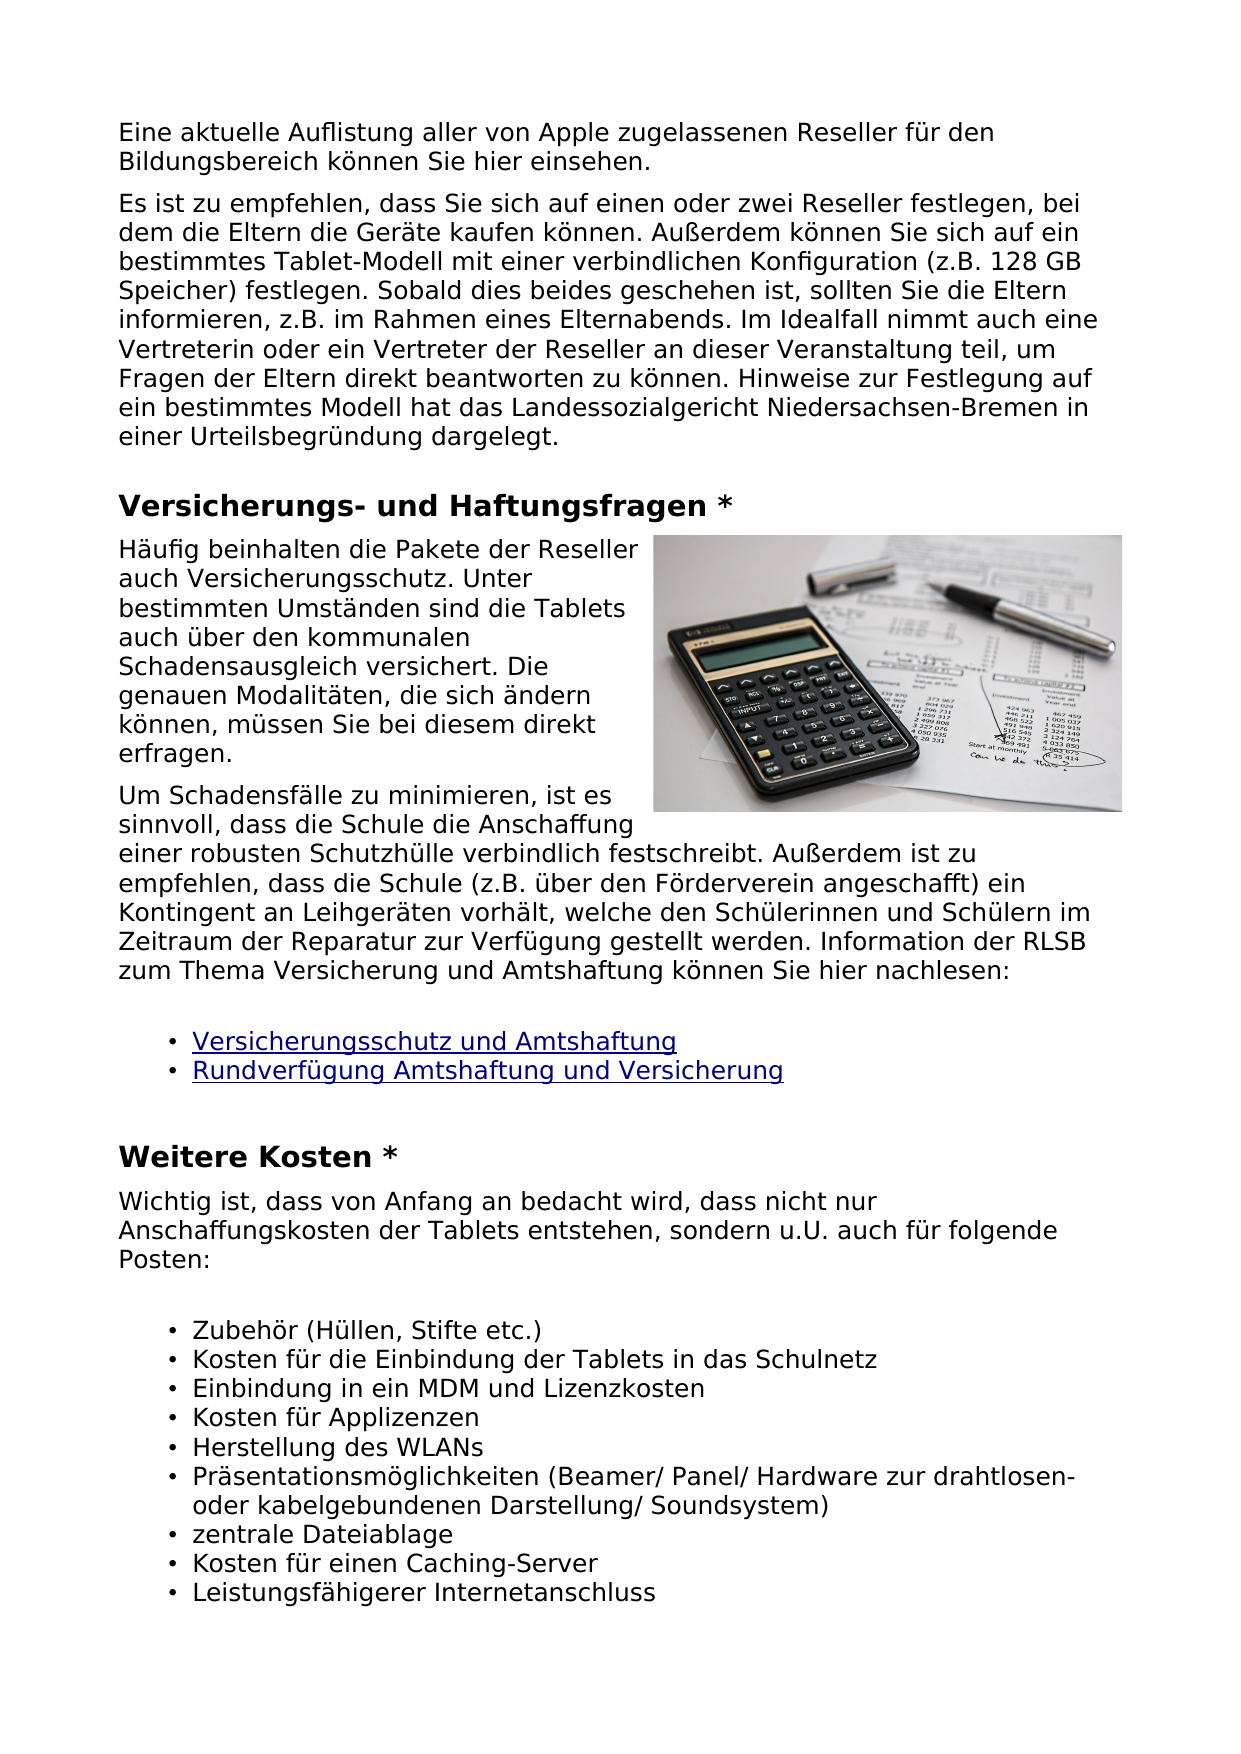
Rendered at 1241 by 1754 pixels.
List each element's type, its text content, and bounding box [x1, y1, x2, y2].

text Um Schadensfälle zu minimieren, ist es sinnvoll, dass die Schule die Anschaffung einer robusten Schutzhülle verbindlich festschreibt. Außerdem ist zu empfehlen, dass die Schule (z.B. über den Förderverein angeschafft) ein Kontingent an Leihgeräten vorhält, welche den Schülerinnen und Schülern im Zeitraum der Reparatur zur Verfügung gestellt werden. Information der RLSB zum Thema Versicherung und Amtshaftung können Sie hier nachlesen: [118, 781, 1122, 985]
subtitle Versicherungs- und Haftungsfragen * [118, 489, 1122, 523]
list Kosten für die Einbindung der Tablets in das Schulnetz [177, 1345, 1122, 1374]
list Kosten für Applizenzen [177, 1404, 1122, 1433]
picture [653, 535, 1123, 812]
list zentrale Dateiablage [177, 1520, 1122, 1549]
list Kosten für einen Caching-Server [177, 1549, 1122, 1579]
list Herstellung des WLANs [177, 1433, 1122, 1462]
list Präsentationsmöglichkeiten (Beamer/ Panel/ Hardware zur drahtlosen- oder kabelgebundenen Darstellung/ Soundsystem) [177, 1462, 1122, 1520]
list Leistungsfähigerer Internetanschluss [177, 1579, 1122, 1608]
list Versicherungsschutz und Amtshaftung [177, 1027, 1122, 1057]
list Einbindung in ein MDM und Lizenzkosten [177, 1374, 1122, 1404]
list Zubehör (Hüllen, Stifte etc.) [177, 1316, 1122, 1345]
subtitle Weitere Kosten * [118, 1140, 1122, 1174]
list Rundverfügung Amtshaftung und Versicherung [177, 1057, 1122, 1086]
text Wichtig ist, dass von Anfang an bedacht wird, dass nicht nur Anschaffungskosten der Tablets entstehen, sondern u.U. auch für folgende Posten: [118, 1187, 1122, 1274]
text Eine aktuelle Auflistung aller von Apple zugelassenen Reseller für den Bildungsbereich können Sie hier einsehen. [118, 118, 1122, 176]
text Häufig beinhalten die Pakete der Reseller auch Versicherungsschutz. Unter bestimmten Umständen sind die Tablets auch über den kommunalen Schadensausgleich versichert. Die genauen Modalitäten, die sich ändern können, müssen Sie bei diesem direkt erfragen. [118, 535, 653, 769]
text Es ist zu empfehlen, dass Sie sich auf einen oder zwei Reseller festlegen, bei dem die Eltern die Geräte kaufen können. Außerdem können Sie sich auf ein bestimmtes Tablet-Modell mit einer verbindlichen Konfiguration (z.B. 128 GB Speicher) festlegen. Sobald dies beides geschehen ist, sollten Sie die Eltern informieren, z.B. im Rahmen eines Elternabends. Im Idealfall nimmt auch eine Vertreterin oder ein Vertreter der Reseller an dieser Veranstaltung teil, um Fragen der Eltern direkt beantworten zu können. Hinweise zur Festlegung auf ein bestimmtes Modell hat das Landessozialgericht Niedersachsen-Bremen in einer Urteilsbegründung dargelegt. [118, 189, 1122, 451]
